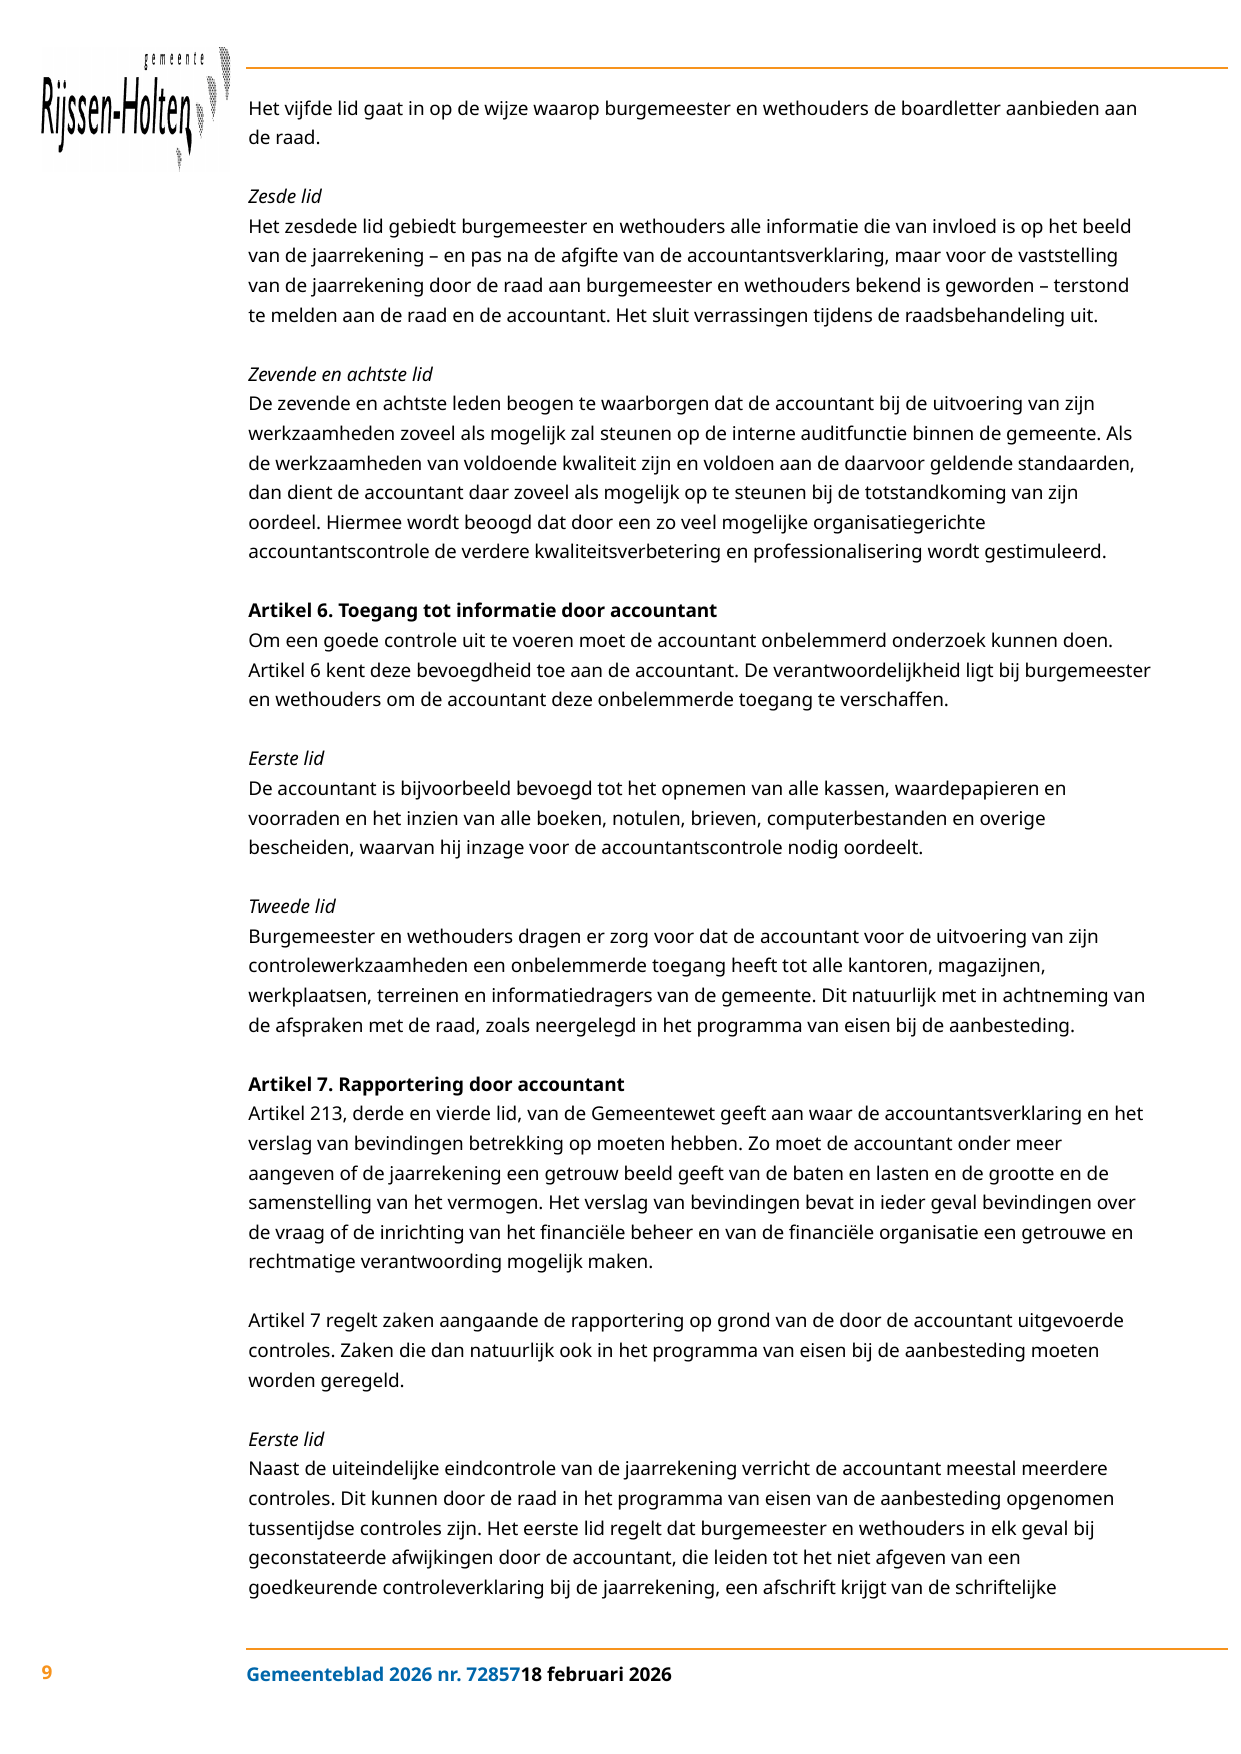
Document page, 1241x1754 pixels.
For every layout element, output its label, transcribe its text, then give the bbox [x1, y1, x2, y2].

text Eerste lid [248, 746, 1152, 771]
text De zevende en achtste leden beogen te waarborgen dat de accountant bij de uitvoering van zijn werkzaamheden zoveel als mogelijk zal steunen op de interne auditfunctie binnen de gemeente. Als de werkzaamheden van voldoende kwaliteit zijn en voldoen aan de daarvoor geldende standaarden, dan dient de accountant daar zoveel als mogelijk op te steunen bij de totstandkoming van zijn oordeel. Hiermee wordt beoogd dat door een zo veel mogelijke organisatiegerichte accountantscontrole de verdere kwaliteitsverbetering en professionalisering wordt gestimuleerd. [248, 391, 1152, 564]
text Artikel 213, derde en vierde lid, van de Gemeentewet geeft aan waar de accountantsverklaring en het verslag van bevindingen betrekking op moeten hebben. Zo moet de accountant onder meer aangeven of de jaarrekening een getrouw beeld geeft van de baten en lasten en de grootte en de samenstelling van het vermogen. Het verslag van bevindingen bevat in ieder geval bevindingen over de vraag of de inrichting van het financiële beheer en van de financiële organisatie een getrouwe en rechtmatige verantwoording mogelijk maken. [248, 1101, 1152, 1274]
text Tweede lid [248, 893, 1152, 919]
text De accountant is bijvoorbeeld bevoegd tot het opnemen van alle kassen, waardepapieren en voorraden en het inzien van alle boeken, notulen, brieven, computerbestanden en overige bescheiden, waarvan hij inzage voor de accountantscontrole nodig oordeelt. [248, 775, 1152, 860]
text Eerste lid [248, 1426, 1152, 1452]
text Artikel 7. Rapportering door accountant [248, 1071, 1152, 1097]
text Naast de uiteindelijke eindcontrole van de jaarrekening verricht de accountant meestal meerdere controles. Dit kunnen door de raad in het programma van eisen van de aanbesteding opgenomen tussentijdse controles zijn. Het eerste lid regelt dat burgemeester en wethouders in elk geval bij geconstateerde afwijkingen door de accountant, die leiden tot het niet afgeven van een goedkeurende controleverklaring bij de jaarrekening, een afschrift krijgt van de schriftelijke [248, 1456, 1152, 1600]
text Het vijfde lid gaat in op de wijze waarop burgemeester en wethouders de boardletter aanbieden aan de raad. [248, 95, 1152, 150]
text Om een goede controle uit te voeren moet de accountant onbelemmerd onderzoek kunnen doen. Artikel 6 kent deze bevoegdheid toe aan de accountant. De verantwoordelijkheid ligt bij burgemeester en wethouders om de accountant deze onbelemmerde toegang te verschaffen. [248, 627, 1152, 712]
text Artikel 6. Toegang tot informatie door accountant [248, 598, 1152, 623]
text Burgemeester en wethouders dragen er zorg voor dat de accountant voor de uitvoering van zijn controlewerkzaamheden een onbelemmerde toegang heeft tot alle kantoren, magazijnen, werkplaatsen, terreinen en informatiedragers van de gemeente. Dit natuurlijk met in achtneming van de afspraken met de raad, zoals neergelegd in het programma van eisen bij de aanbesteding. [248, 923, 1152, 1038]
text Zevende en achtste lid [248, 361, 1152, 387]
text Zesde lid [248, 183, 1152, 209]
picture [41, 47, 231, 172]
text Artikel 7 regelt zaken aangaande de rapportering op grond van de door de accountant uitgevoerde controles. Zaken die dan natuurlijk ook in het programma van eisen bij de aanbesteding moeten worden geregeld. [248, 1308, 1152, 1393]
text Het zesdede lid gebiedt burgemeester en wethouders alle informatie die van invloed is op het beeld van de jaarrekening – en pas na de afgifte van de accountantsverklaring, maar voor de vaststelling van de jaarrekening door de raad aan burgemeester en wethouders bekend is geworden – terstond te melden aan de raad en de accountant. Het sluit verrassingen tijdens de raadsbehandeling uit. [248, 213, 1152, 328]
